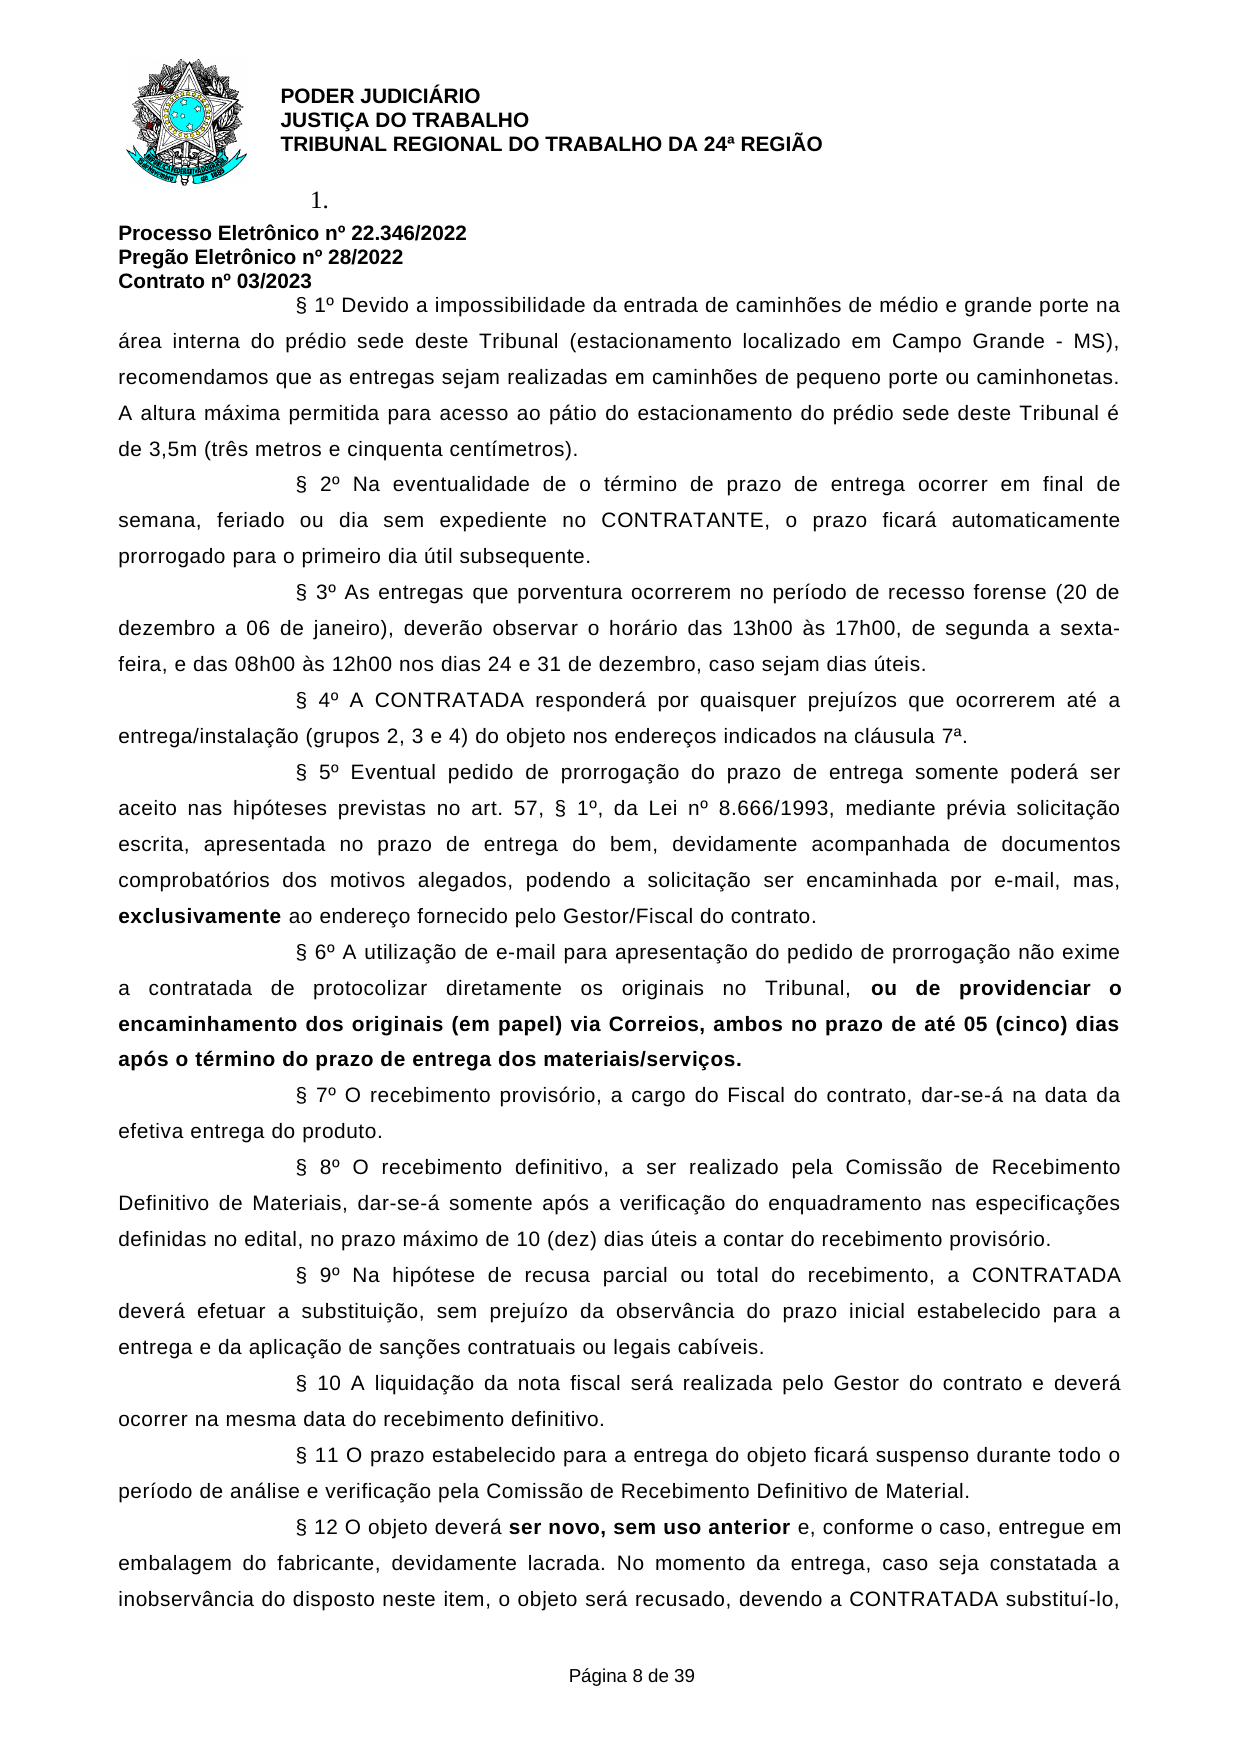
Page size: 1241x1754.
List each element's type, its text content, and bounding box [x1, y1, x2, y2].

text § 1º Devido a impossibilidade da entrada de caminhões de médio e grande porte na área interna do prédio sede deste Tribunal (estacionamento localizado em Campo Grande - MS), recomendamos que as entregas sejam realizadas em caminhões de pequeno porte ou caminhonetas. A altura máxima permitida para acesso ao pátio do estacionamento do prédio sede deste Tribunal é de 3,5m (três metros e cinquenta centímetros). [118, 293, 1122, 460]
text § 6º A utilização de e-mail para apresentação do pedido de prorrogação não exime a contratada de protocolizar diretamente os originais no Tribunal, ou de providenciar o encaminhamento dos originais (em papel) via Correios, ambos no prazo de até 05 (cinco) dias após o término do prazo de entrega dos materiais/serviços. [118, 939, 1122, 1071]
text § 12 O objeto deverá ser novo, sem uso anterior e, conforme o caso, entregue em embalagem do fabricante, devidamente lacrada. No momento da entrega, caso seja constatada a inobservância do disposto neste item, o objeto será recusado, devendo a CONTRATADA substituí-lo, [118, 1514, 1122, 1610]
text § 7º O recebimento provisório, a cargo do Fiscal do contrato, dar-se-á na data da efetiva entrega do produto. [118, 1083, 1122, 1143]
text § 3º As entregas que porventura ocorrerem no período de recesso forense (20 de dezembro a 06 de janeiro), deverão observar o horário das 13h00 às 17h00, de segunda a sexta-feira, e das 08h00 às 12h00 nos dias 24 e 31 de dezembro, caso sejam dias úteis. [118, 580, 1122, 676]
text § 2º Na eventualidade de o término de prazo de entrega ocorrer em final de semana, feriado ou dia sem expediente no CONTRATANTE, o prazo ficará automaticamente prorrogado para o primeiro dia útil subsequente. [118, 472, 1122, 568]
text § 5º Eventual pedido de prorrogação do prazo de entrega somente poderá ser aceito nas hipóteses previstas no art. 57, § 1º, da Lei nº 8.666/1993, mediante prévia solicitação escrita, apresentada no prazo de entrega do bem, devidamente acompanhada de documentos comprobatórios dos motivos alegados, podendo a solicitação ser encaminhada por e-mail, mas, exclusivamente ao endereço fornecido pelo Gestor/Fiscal do contrato. [118, 760, 1122, 927]
text § 10 A liquidação da nota fiscal será realizada pelo Gestor do contrato e deverá ocorrer na mesma data do recebimento definitivo. [118, 1371, 1122, 1431]
text § 11 O prazo estabelecido para a entrega do objeto ficará suspenso durante todo o período de análise e verificação pela Comissão de Recebimento Definitivo de Material. [118, 1443, 1122, 1502]
text § 4º A CONTRATADA responderá por quaisquer prejuízos que ocorrerem até a entrega/instalação (grupos 2, 3 e 4) do objeto nos endereços indicados na cláusula 7ª. [118, 688, 1122, 748]
text § 9º Na hipótese de recusa parcial ou total do recebimento, a CONTRATADA deverá efetuar a substituição, sem prejuízo da observância do prazo inicial estabelecido para a entrega e da aplicação de sanções contratuais ou legais cabíveis. [118, 1263, 1122, 1359]
text § 8º O recebimento definitivo, a ser realizado pela Comissão de Recebimento Definitivo de Materiais, dar-se-á somente após a verificação do enquadramento nas especificações definidas no edital, no prazo máximo de 10 (dez) dias úteis a contar do recebimento provisório. [118, 1155, 1122, 1251]
